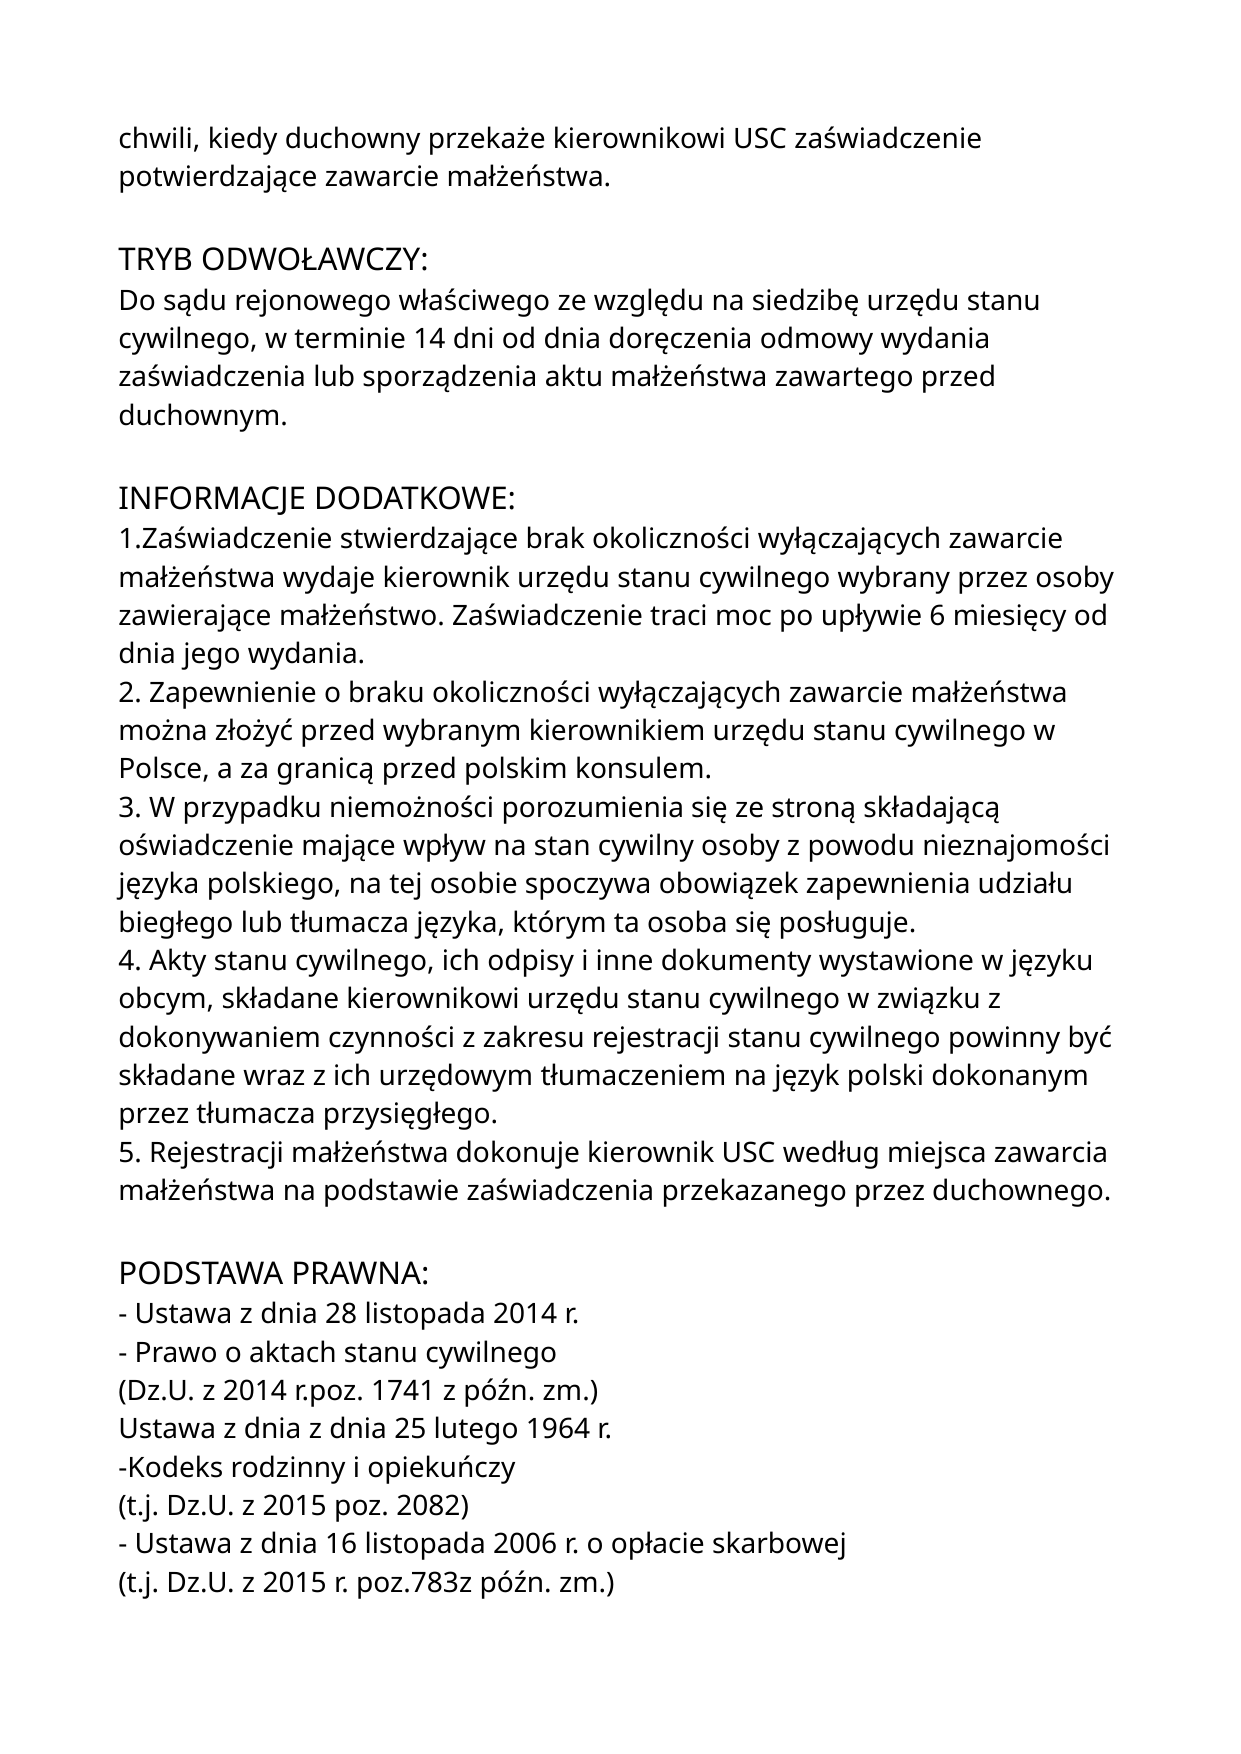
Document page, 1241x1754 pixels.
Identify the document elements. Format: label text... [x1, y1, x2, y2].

text (t.j. Dz.U. z 2015 r. poz.783z późn. zm.) [118, 1562, 1122, 1600]
text (t.j. Dz.U. z 2015 poz. 2082) [118, 1485, 1122, 1524]
text INFORMACJE DODATKOWE: [118, 476, 1122, 518]
text chwili, kiedy duchowny przekaże kierownikowi USC zaświadczenie potwierdzające zawarcie małżeństwa. [118, 118, 1122, 195]
text Do sądu rejonowego właściwego ze względu na siedzibę urzędu stanu cywilnego, w terminie 14 dni od dnia doręczenia odmowy wydania zaświadczenia lub sporządzenia aktu małżeństwa zawartego przed duchownym. [118, 280, 1122, 433]
text (Dz.U. z 2014 r.poz. 1741 z późn. zm.) [118, 1370, 1122, 1409]
text 2. Zapewnienie o braku okoliczności wyłączających zawarcie małżeństwa można złożyć przed wybranym kierownikiem urzędu stanu cywilnego w Polsce, a za granicą przed polskim konsulem. [118, 672, 1122, 787]
text 1.Zaświadczenie stwierdzające brak okoliczności wyłączających zawarcie małżeństwa wydaje kierownik urzędu stanu cywilnego wybrany przez osoby zawierające małżeństwo. Zaświadczenie traci moc po upływie 6 miesięcy od dnia jego wydania. [118, 518, 1122, 672]
text - Ustawa z dnia 28 listopada 2014 r. [118, 1294, 1122, 1332]
text - Prawo o aktach stanu cywilnego [118, 1332, 1122, 1370]
text 4. Akty stanu cywilnego, ich odpisy i inne dokumenty wystawione w języku obcym, składane kierownikowi urzędu stanu cywilnego w związku z dokonywaniem czynności z zakresu rejestracji stanu cywilnego powinny być składane wraz z ich urzędowym tłumaczeniem na język polski dokonanym przez tłumacza przysięgłego. [118, 940, 1122, 1132]
text 3. W przypadku niemożności porozumienia się ze stroną składającą oświadczenie mające wpływ na stan cywilny osoby z powodu nieznajomości języka polskiego, na tej osobie spoczywa obowiązek zapewnienia udziału biegłego lub tłumacza języka, którym ta osoba się posługuje. [118, 787, 1122, 940]
text - Ustawa z dnia 16 listopada 2006 r. o opłacie skarbowej [118, 1524, 1122, 1562]
text PODSTAWA PRAWNA: [118, 1251, 1122, 1294]
text TRYB ODWOŁAWCZY: [118, 237, 1122, 280]
text -Kodeks rodzinny i opiekuńczy [118, 1447, 1122, 1485]
text 5. Rejestracji małżeństwa dokonuje kierownik USC według miejsca zawarcia małżeństwa na podstawie zaświadczenia przekazanego przez duchownego. [118, 1132, 1122, 1208]
text Ustawa z dnia z dnia 25 lutego 1964 r. [118, 1409, 1122, 1447]
